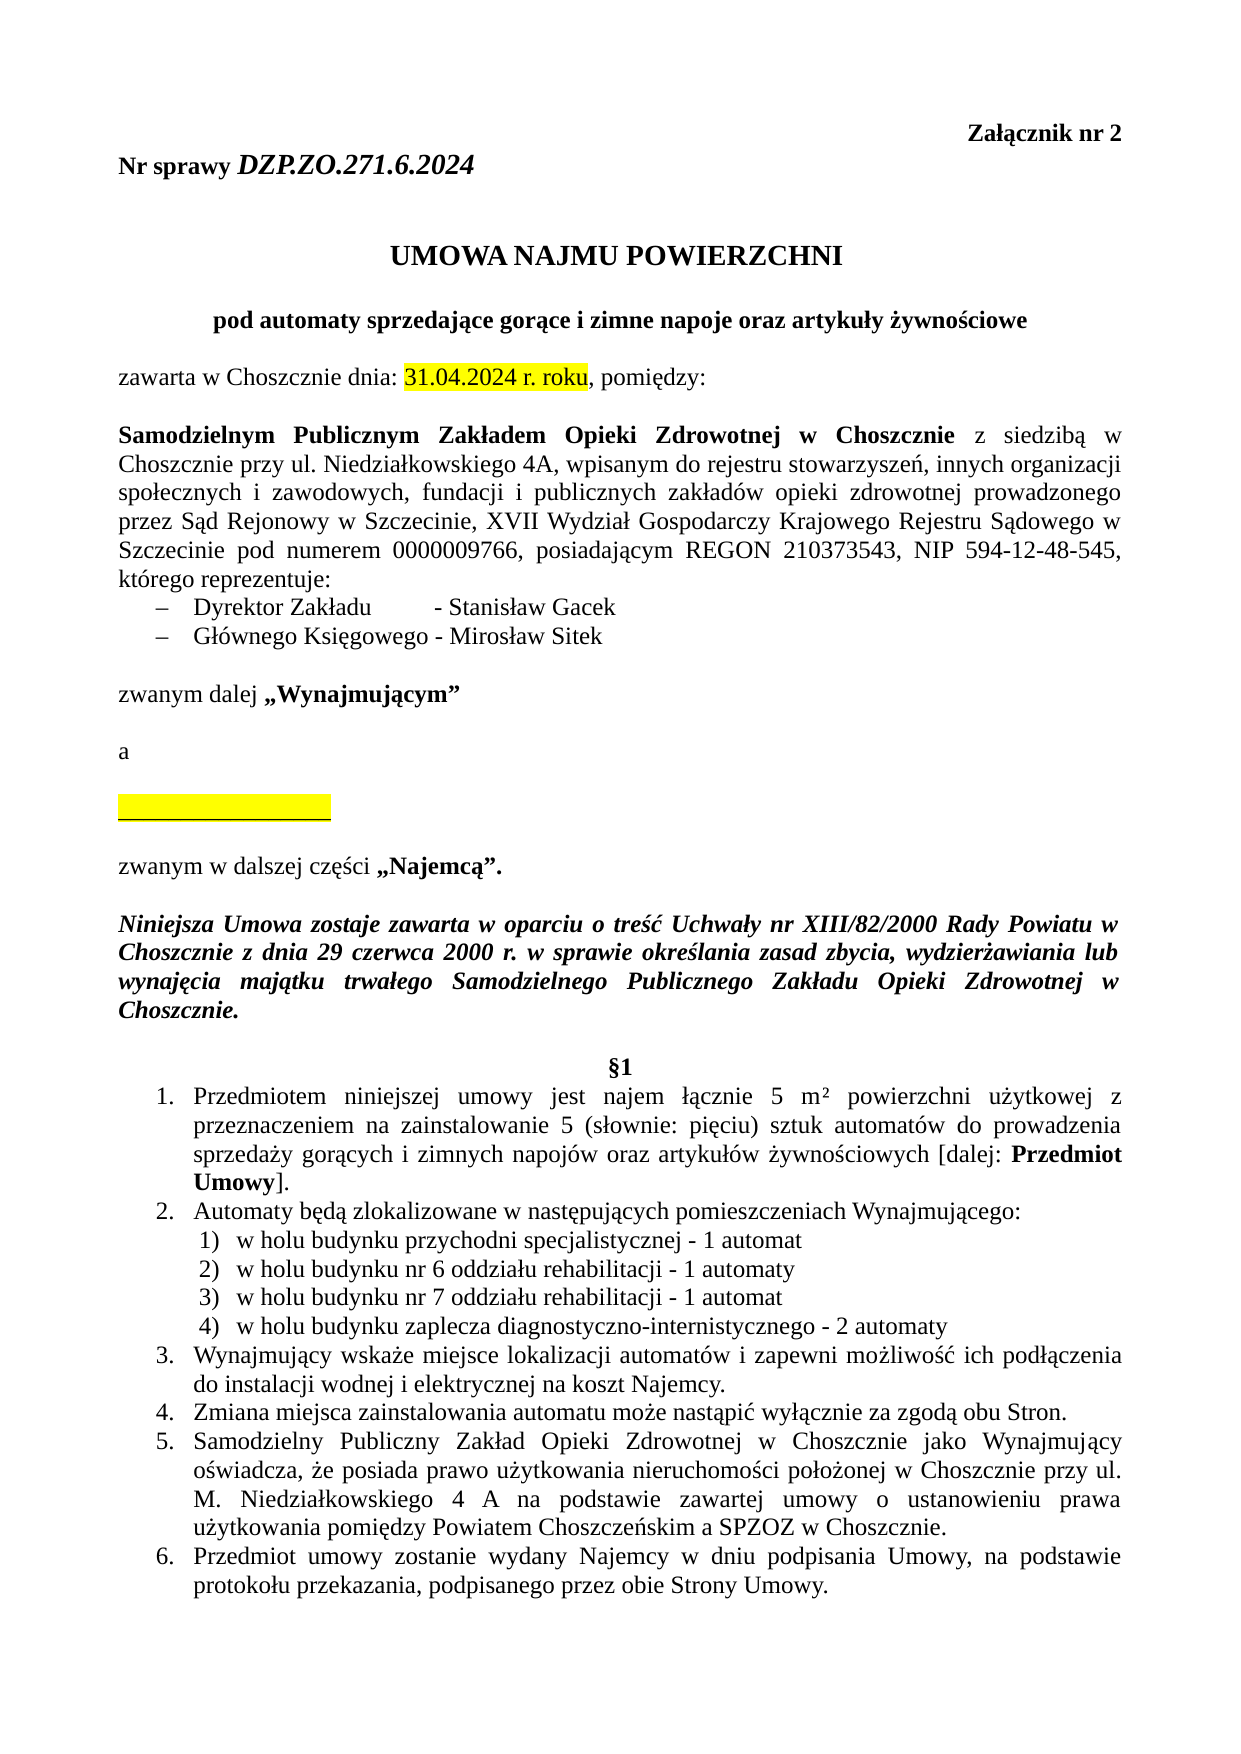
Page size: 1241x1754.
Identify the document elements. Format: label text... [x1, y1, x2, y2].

list w holu budynku zaplecza diagnostyczno-internistycznego - 2 automaty [199, 1311, 1122, 1340]
list Głównego Księgowego - Mirosław Sitek [156, 621, 1122, 650]
list w holu budynku przychodni specjalistycznej - 1 automat [199, 1225, 1122, 1254]
text a [118, 736, 1122, 765]
list Przedmiotem niniejszej umowy jest najem łącznie 5 m² powierzchni użytkowej z przeznaczeniem na zainstalowanie 5 (słownie: pięciu) sztuk automatów do prowadzenia sprzedaży gorących i zimnych napojów oraz artykułów żywnościowych [dalej: Przedmiot Umowy]. [156, 1081, 1122, 1196]
text Nr sprawy DZP.ZO.271.6.2024 [118, 147, 1122, 180]
list Przedmiot umowy zostanie wydany Najemcy w dniu podpisania Umowy, na podstawie protokołu przekazania, podpisanego przez obie Strony Umowy. [156, 1541, 1122, 1599]
text §1 [118, 1052, 1122, 1081]
list w holu budynku nr 6 oddziału rehabilitacji - 1 automaty [199, 1254, 1122, 1282]
list Wynajmujący wskaże miejsce lokalizacji automatów i zapewni możliwość ich podłączenia do instalacji wodnej i elektrycznej na koszt Najemcy. [156, 1340, 1122, 1397]
text Załącznik nr 2 [118, 118, 1122, 147]
text zwanym dalej „Wynajmującym” [118, 679, 1122, 707]
list w holu budynku nr 7 oddziału rehabilitacji - 1 automat [199, 1282, 1122, 1311]
text pod automaty sprzedające gorące i zimne napoje oraz artykuły żywnościowe [118, 305, 1122, 334]
text _________________ [118, 794, 1122, 822]
subtitle UMOWA NAJMU POWIERZCHNI [118, 238, 1122, 271]
list Samodzielny Publiczny Zakład Opieki Zdrowotnej w Choszcznie jako Wynajmujący oświadcza, że posiada prawo użytkowania nieruchomości położonej w Choszcznie przy ul. M. Niedziałkowskiego 4 A na podstawie zawartej umowy o ustanowieniu prawa użytkowania pomiędzy Powiatem Choszczeńskim a SPZOZ w Choszcznie. [156, 1426, 1122, 1541]
list Dyrektor Zakładu - Stanisław Gacek [156, 592, 1122, 621]
text Niniejsza Umowa zostaje zawarta w oparciu o treść Uchwały nr XIII/82/2000 Rady Powiatu w Choszcznie z dnia 29 czerwca 2000 r. w sprawie określania zasad zbycia, wydzierżawiania lub wynajęcia majątku trwałego Samodzielnego Publicznego Zakładu Opieki Zdrowotnej w Choszcznie. [118, 909, 1122, 1024]
text zawarta w Choszcznie dnia: 31.04.2024 r. roku, pomiędzy: [118, 362, 1122, 391]
list Zmiana miejsca zainstalowania automatu może nastąpić wyłącznie za zgodą obu Stron. [156, 1397, 1122, 1426]
list Automaty będą zlokalizowane w następujących pomieszczeniach Wynajmującego: [156, 1196, 1122, 1225]
text Samodzielnym Publicznym Zakładem Opieki Zdrowotnej w Choszcznie z siedzibą w Choszcznie przy ul. Niedziałkowskiego 4A, wpisanym do rejestru stowarzyszeń, innych organizacji społecznych i zawodowych, fundacji i publicznych zakładów opieki zdrowotnej prowadzonego przez Sąd Rejonowy w Szczecinie, XVII Wydział Gospodarczy Krajowego Rejestru Sądowego w Szczecinie pod numerem 0000009766, posiadającym REGON 210373543, NIP 594-12-48-545, którego reprezentuje: [118, 420, 1122, 592]
text zwanym w dalszej części „Najemcą”. [118, 851, 1122, 880]
